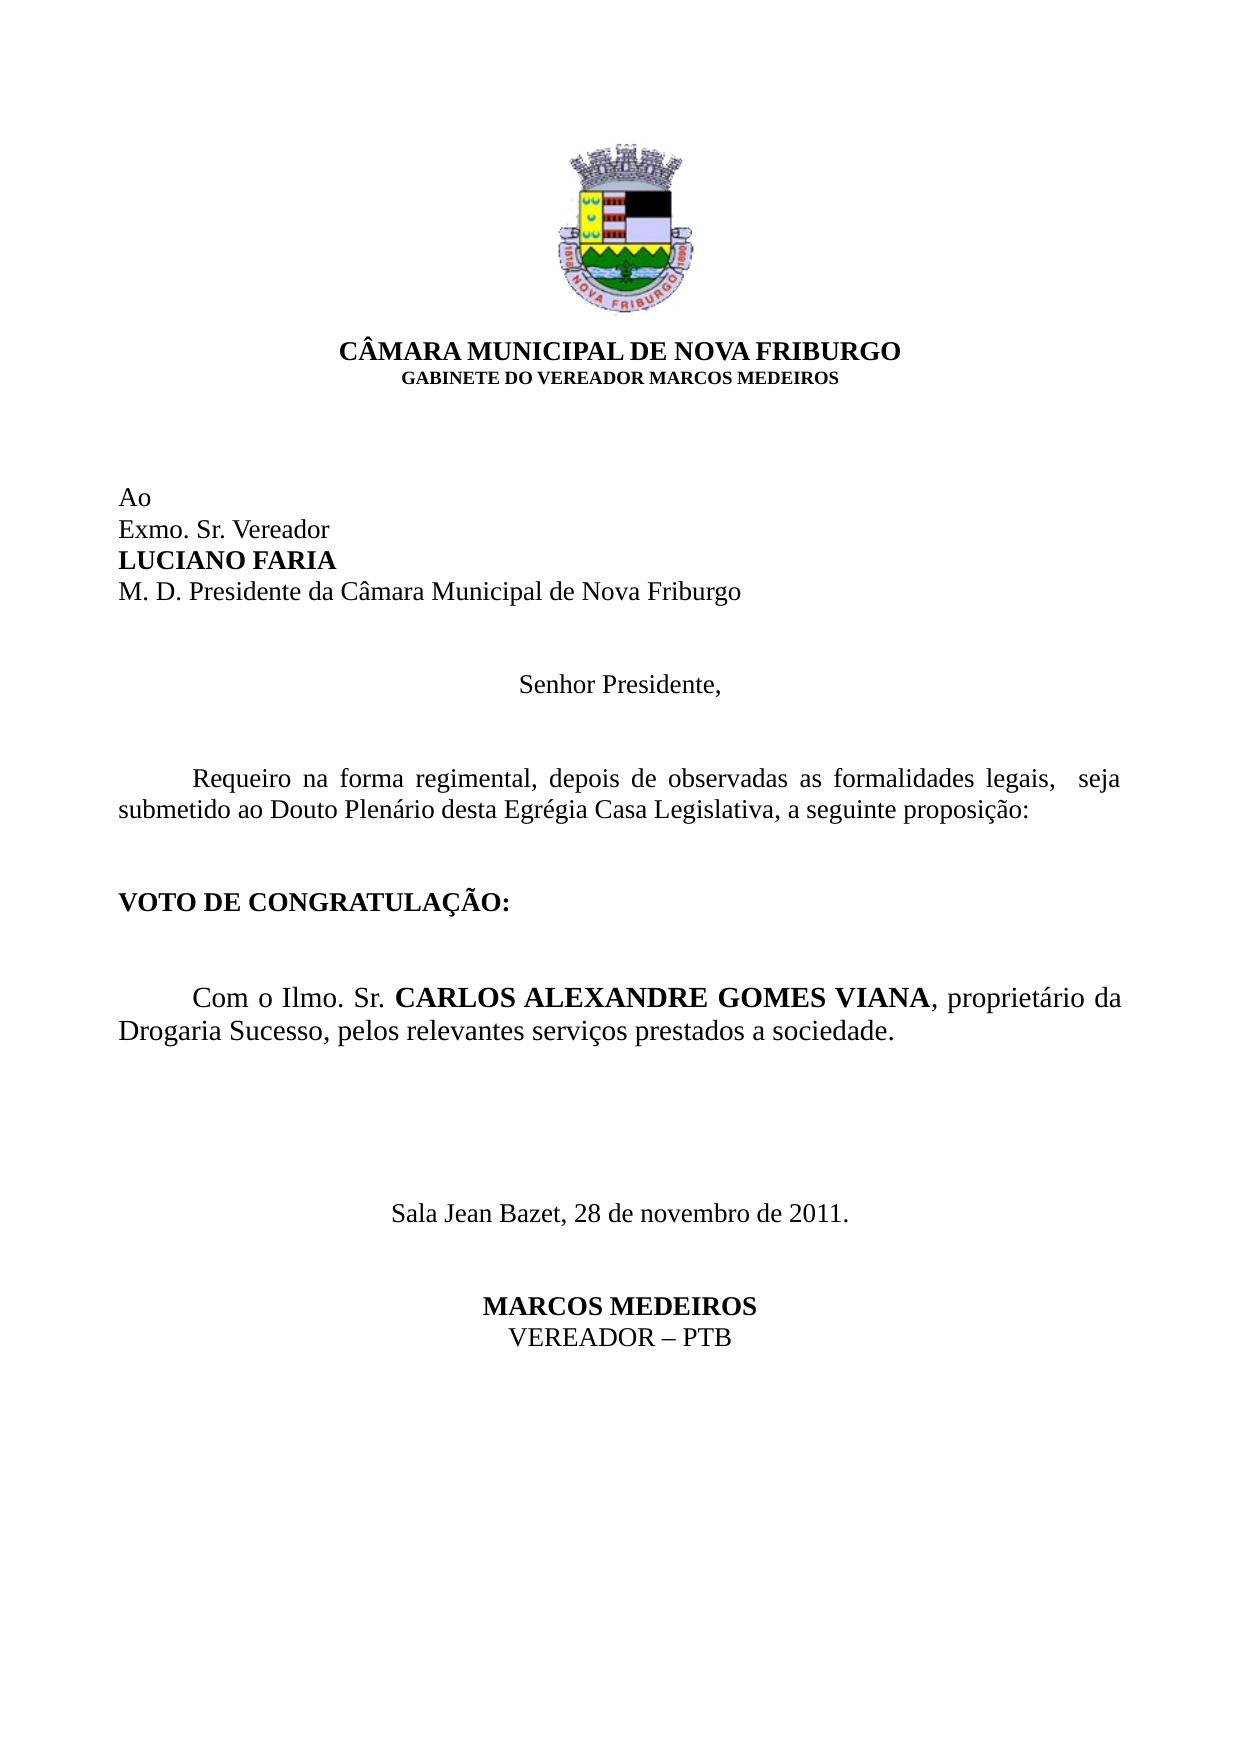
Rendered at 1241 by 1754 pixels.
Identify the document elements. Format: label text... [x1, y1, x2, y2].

text Requeiro na forma regimental, depois de observadas as formalidades legais, seja submetido ao Douto Plenário desta Egrégia Casa Legislativa, a seguinte proposição: [118, 762, 1122, 824]
text LUCIANO FARIA [118, 544, 1122, 575]
text GABINETE DO VEREADOR MARCOS MEDEIROS [118, 367, 1122, 388]
text VOTO DE CONGRATULAÇÃO: [118, 886, 1122, 918]
text Com o Ilmo. Sr. CARLOS ALEXANDRE GOMES VIANA, proprietário da Drogaria Sucesso, pelos relevantes serviços prestados a sociedade. [118, 980, 1122, 1047]
text Ao [118, 482, 1122, 513]
text CÂMARA MUNICIPAL DE NOVA FRIBURGO [118, 335, 1122, 367]
text Senhor Presidente, [118, 668, 1122, 699]
picture [537, 127, 703, 327]
text MARCOS MEDEIROS [118, 1290, 1122, 1322]
text Exmo. Sr. Vereador [118, 513, 1122, 544]
text VEREADOR – PTB [118, 1322, 1122, 1353]
text Sala Jean Bazet, 28 de novembro de 2011. [118, 1197, 1122, 1228]
list D. Presidente da Câmara Municipal de Nova Friburgo [118, 575, 1122, 606]
